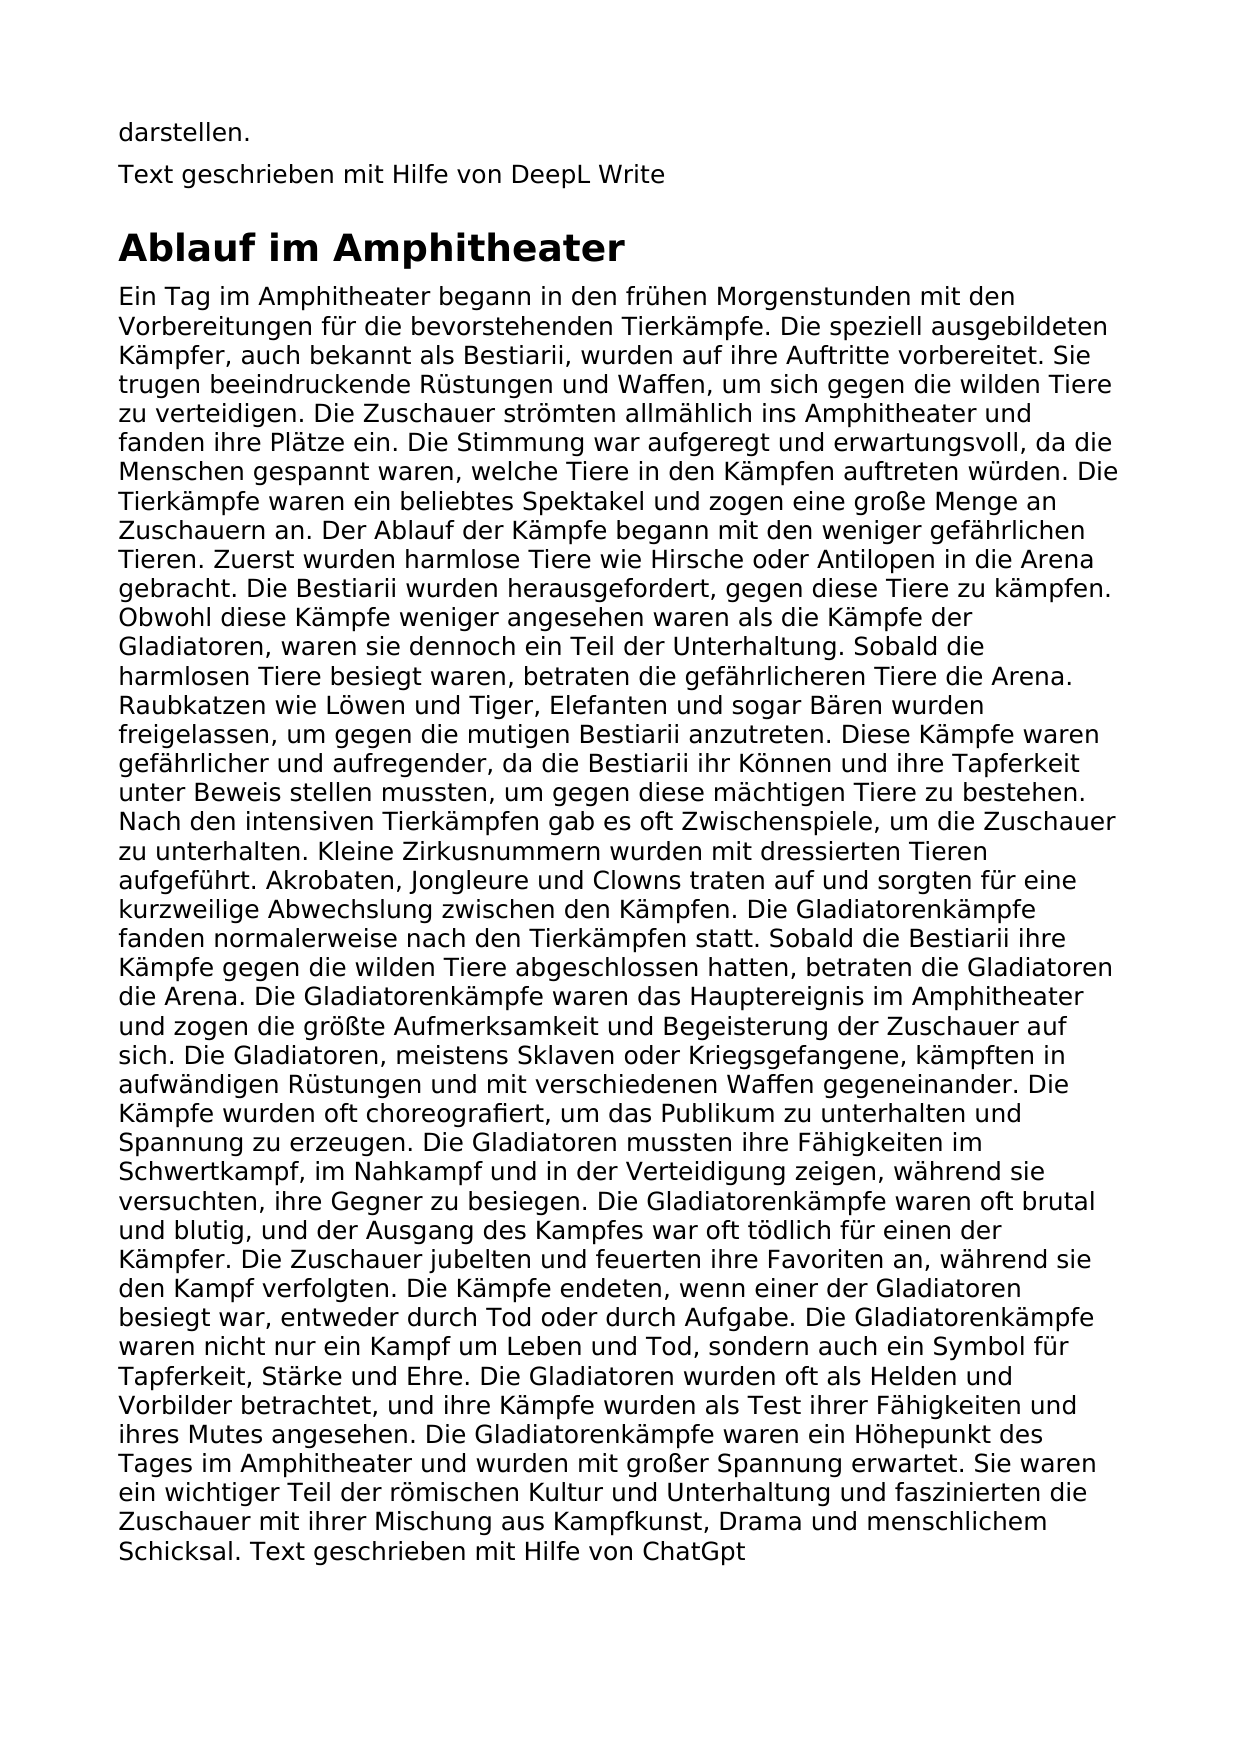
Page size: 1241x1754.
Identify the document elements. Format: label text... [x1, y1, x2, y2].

subtitle Ablauf im Amphitheater [118, 226, 1122, 270]
text Text geschrieben mit Hilfe von DeepL Write [118, 160, 1122, 189]
text Ein Tag im Amphitheater begann in den frühen Morgenstunden mit den Vorbereitungen für die bevorstehenden Tierkämpfe. Die speziell ausgebildeten Kämpfer, auch bekannt als Bestiarii, wurden auf ihre Auftritte vorbereitet. Sie trugen beeindruckende Rüstungen und Waffen, um sich gegen die wilden Tiere zu verteidigen. Die Zuschauer strömten allmählich ins Amphitheater und fanden ihre Plätze ein. Die Stimmung war aufgeregt und erwartungsvoll, da die Menschen gespannt waren, welche Tiere in den Kämpfen auftreten würden. Die Tierkämpfe waren ein beliebtes Spektakel und zogen eine große Menge an Zuschauern an. Der Ablauf der Kämpfe begann mit den weniger gefährlichen Tieren. Zuerst wurden harmlose Tiere wie Hirsche oder Antilopen in die Arena gebracht. Die Bestiarii wurden herausgefordert, gegen diese Tiere zu kämpfen. Obwohl diese Kämpfe weniger angesehen waren als die Kämpfe der Gladiatoren, waren sie dennoch ein Teil der Unterhaltung. Sobald die harmlosen Tiere besiegt waren, betraten die gefährlicheren Tiere die Arena. Raubkatzen wie Löwen und Tiger, Elefanten und sogar Bären wurden freigelassen, um gegen die mutigen Bestiarii anzutreten. Diese Kämpfe waren gefährlicher und aufregender, da die Bestiarii ihr Können und ihre Tapferkeit unter Beweis stellen mussten, um gegen diese mächtigen Tiere zu bestehen. Nach den intensiven Tierkämpfen gab es oft Zwischenspiele, um die Zuschauer zu unterhalten. Kleine Zirkusnummern wurden mit dressierten Tieren aufgeführt. Akrobaten, Jongleure und Clowns traten auf und sorgten für eine kurzweilige Abwechslung zwischen den Kämpfen. Die Gladiatorenkämpfe fanden normalerweise nach den Tierkämpfen statt. Sobald die Bestiarii ihre Kämpfe gegen die wilden Tiere abgeschlossen hatten, betraten die Gladiatoren die Arena. Die Gladiatorenkämpfe waren das Hauptereignis im Amphitheater und zogen die größte Aufmerksamkeit und Begeisterung der Zuschauer auf sich. Die Gladiatoren, meistens Sklaven oder Kriegsgefangene, kämpften in aufwändigen Rüstungen und mit verschiedenen Waffen gegeneinander. Die Kämpfe wurden oft choreografiert, um das Publikum zu unterhalten und Spannung zu erzeugen. Die Gladiatoren mussten ihre Fähigkeiten im Schwertkampf, im Nahkampf und in der Verteidigung zeigen, während sie versuchten, ihre Gegner zu besiegen. Die Gladiatorenkämpfe waren oft brutal und blutig, und der Ausgang des Kampfes war oft tödlich für einen der Kämpfer. Die Zuschauer jubelten und feuerten ihre Favoriten an, während sie den Kampf verfolgten. Die Kämpfe endeten, wenn einer der Gladiatoren besiegt war, entweder durch Tod oder durch Aufgabe. Die Gladiatorenkämpfe waren nicht nur ein Kampf um Leben und Tod, sondern auch ein Symbol für Tapferkeit, Stärke und Ehre. Die Gladiatoren wurden oft als Helden und Vorbilder betrachtet, und ihre Kämpfe wurden als Test ihrer Fähigkeiten und ihres Mutes angesehen. Die Gladiatorenkämpfe waren ein Höhepunkt des Tages im Amphitheater und wurden mit großer Spannung erwartet. Sie waren ein wichtiger Teil der römischen Kultur und Unterhaltung und faszinierten die Zuschauer mit ihrer Mischung aus Kampfkunst, Drama und menschlichem Schicksal. Text geschrieben mit Hilfe von ChatGpt [118, 283, 1122, 1566]
text darstellen. [118, 118, 1122, 147]
